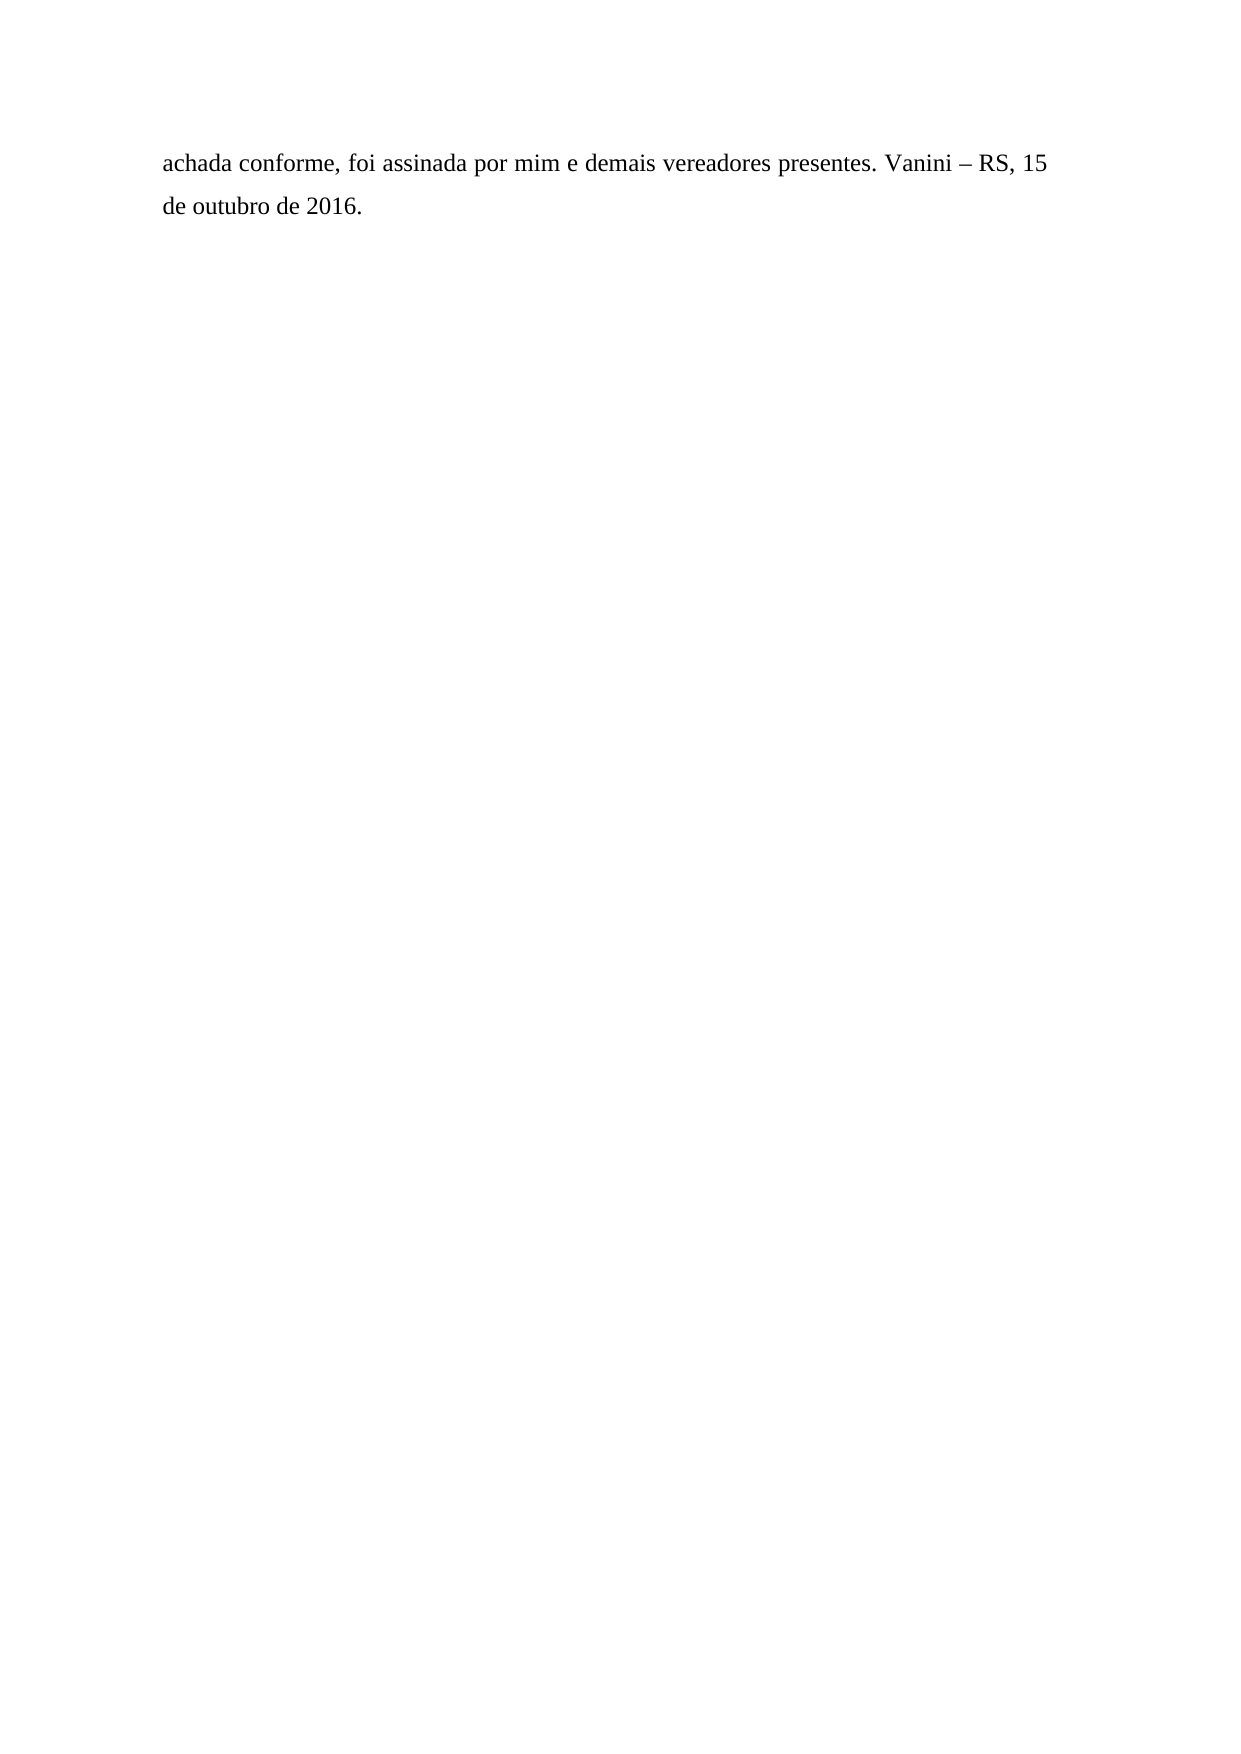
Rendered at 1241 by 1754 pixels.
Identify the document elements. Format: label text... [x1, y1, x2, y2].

text da população vaninense do plano de trabalho apresentado, e ainda fala das queixas ouvidas da população devido ao turno único que algumas Secretarias estão fazendo, pois, agora é hora de muito trabalho principalmente na agricultura onde precisam de máquinas, ainda fala dos cortes que a área da Saúde teve, e fala que a mudança de governo ocorreu porque o povo quer mudança. O vereador Ereneu José Bogoni agradece a colocação do colega vereador Gabriel Tasca e fala que foi uma campanha de muito respeito de todos os candidatos, e parabeniza o colega vereador Adir Pedro Dagnese pela reeleição e aproveita para agradecer a todas as famílias que estiveram visitando pela acolhida e respeito, e fala que ele juntamente com o Flavio foram os escolhidos para a Gestão a partir de 1º de janeiro e diz que todos serão atendidos da mesma forma, e que, procuraram usar da melhor forma os recursos públicos, e comunica a Casa Legislativa que estará indo a Brasília para a busca de recursos nos dias de 17 a 21 de outubro do corrente ano. O vereador Adir Pedro Dagnese faz os cumprimentos e agradece as palavras dos colegas vereadores Gabriel Tasca e Ereneu José Bogoni, e fala que mesmo sendo oposição na próxima gestão, continuará a trabalhar em favor do município. O vereador Almir José Fornari fala que a Casa é uma equipe maravilhosa de trabalhar e parabeniza ao Presidente pela condução das atividades até o presente momento, e ainda agradece a cedência do veículo da Câmara Municipal de Vereadores para algumas viagens da Secretaria de Saúde, e também parabeniza aos colegas vitoriosos na eleição. Nada mais a tratar o Sr. Presidente declara encerrada a presente Sessão e convida a todos para a próxima Sessão Ordinária a realizar-se no dia 31 de outubro de 2016 às 19:00 horas, lembrando que as atividades com a Câmara Mirim inicia-se as 18:30 horas e estão todos convidados a participar. Eu, secretária da Câmara Municipal de Vereadores, lavrei a presente Ata que após lida e achada conforme, foi assinada por mim e demais vereadores presentes. Vanini – RS, 15 de outubro de 2016. [177, 148, 1063, 219]
